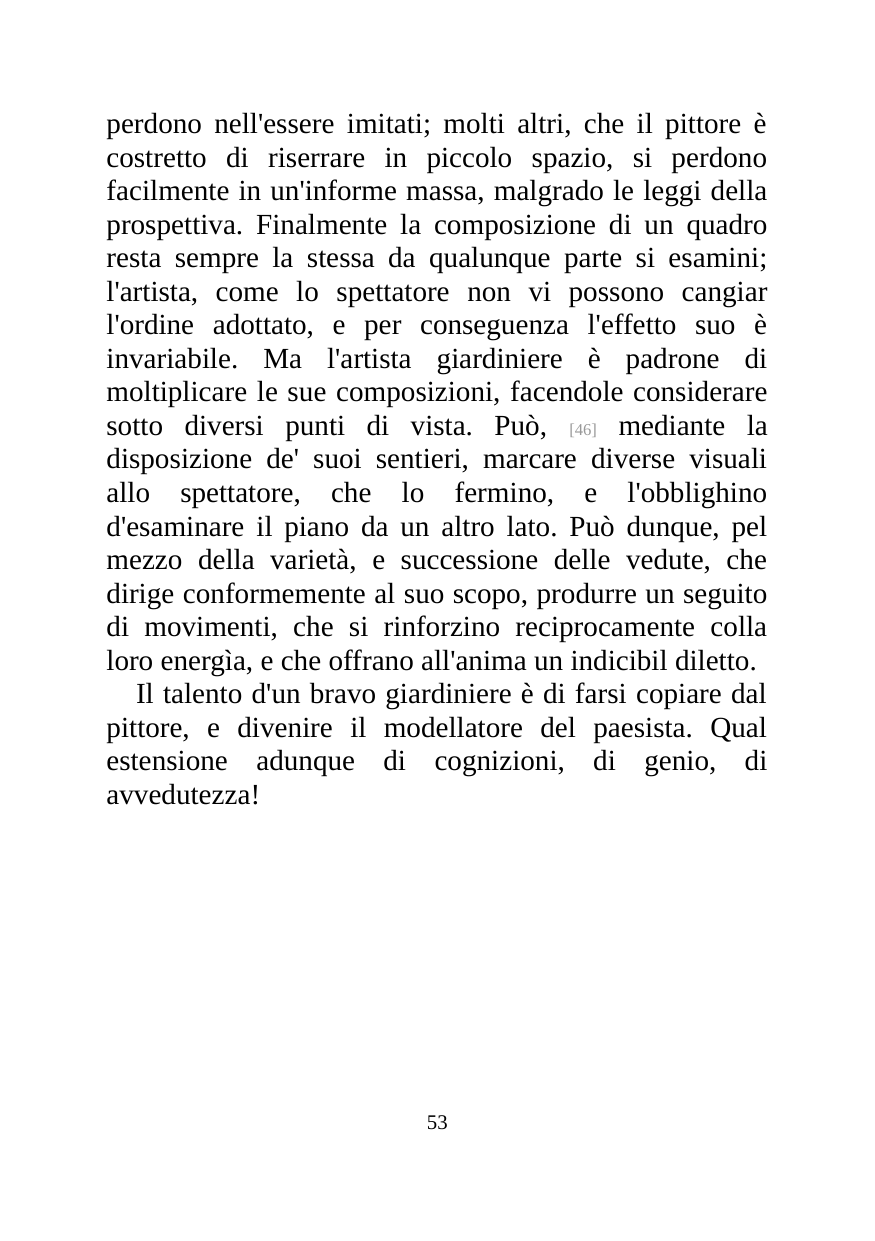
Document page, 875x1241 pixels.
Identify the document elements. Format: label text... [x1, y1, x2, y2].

text perdono nell'essere imitati; molti altri, che il pittore è costretto di riserrare in piccolo spazio, si perdono facilmente in un'informe massa, malgrado le leggi della prospettiva. Finalmente la composizione di un quadro resta sempre la stessa da qualunque parte si esamini; l'artista, come lo spettatore non vi possono cangiar l'ordine adottato, e per conseguenza l'effetto suo è invariabile. Ma l'artista giardiniere è padrone di moltiplicare le sue composizioni, facendole considerare sotto diversi punti di vista. Può, [46] mediante la disposizione de' suoi sentieri, marcare diverse visuali allo spettatore, che lo fermino, e l'obblighino d'esaminare il piano da un altro lato. Può dunque, pel mezzo della varietà, e successione delle vedute, che dirige conformemente al suo scopo, produrre un seguito di movimenti, che si rinforzino reciprocamente colla loro energìa, e che offrano all'anima un indicibil diletto. [106, 106, 768, 676]
text Il talento d'un bravo giardiniere è di farsi copiare dal pittore, e divenire il modellatore del paesista. Qual estensione adunque di cognizioni, di genio, di avvedutezza! [106, 676, 768, 811]
